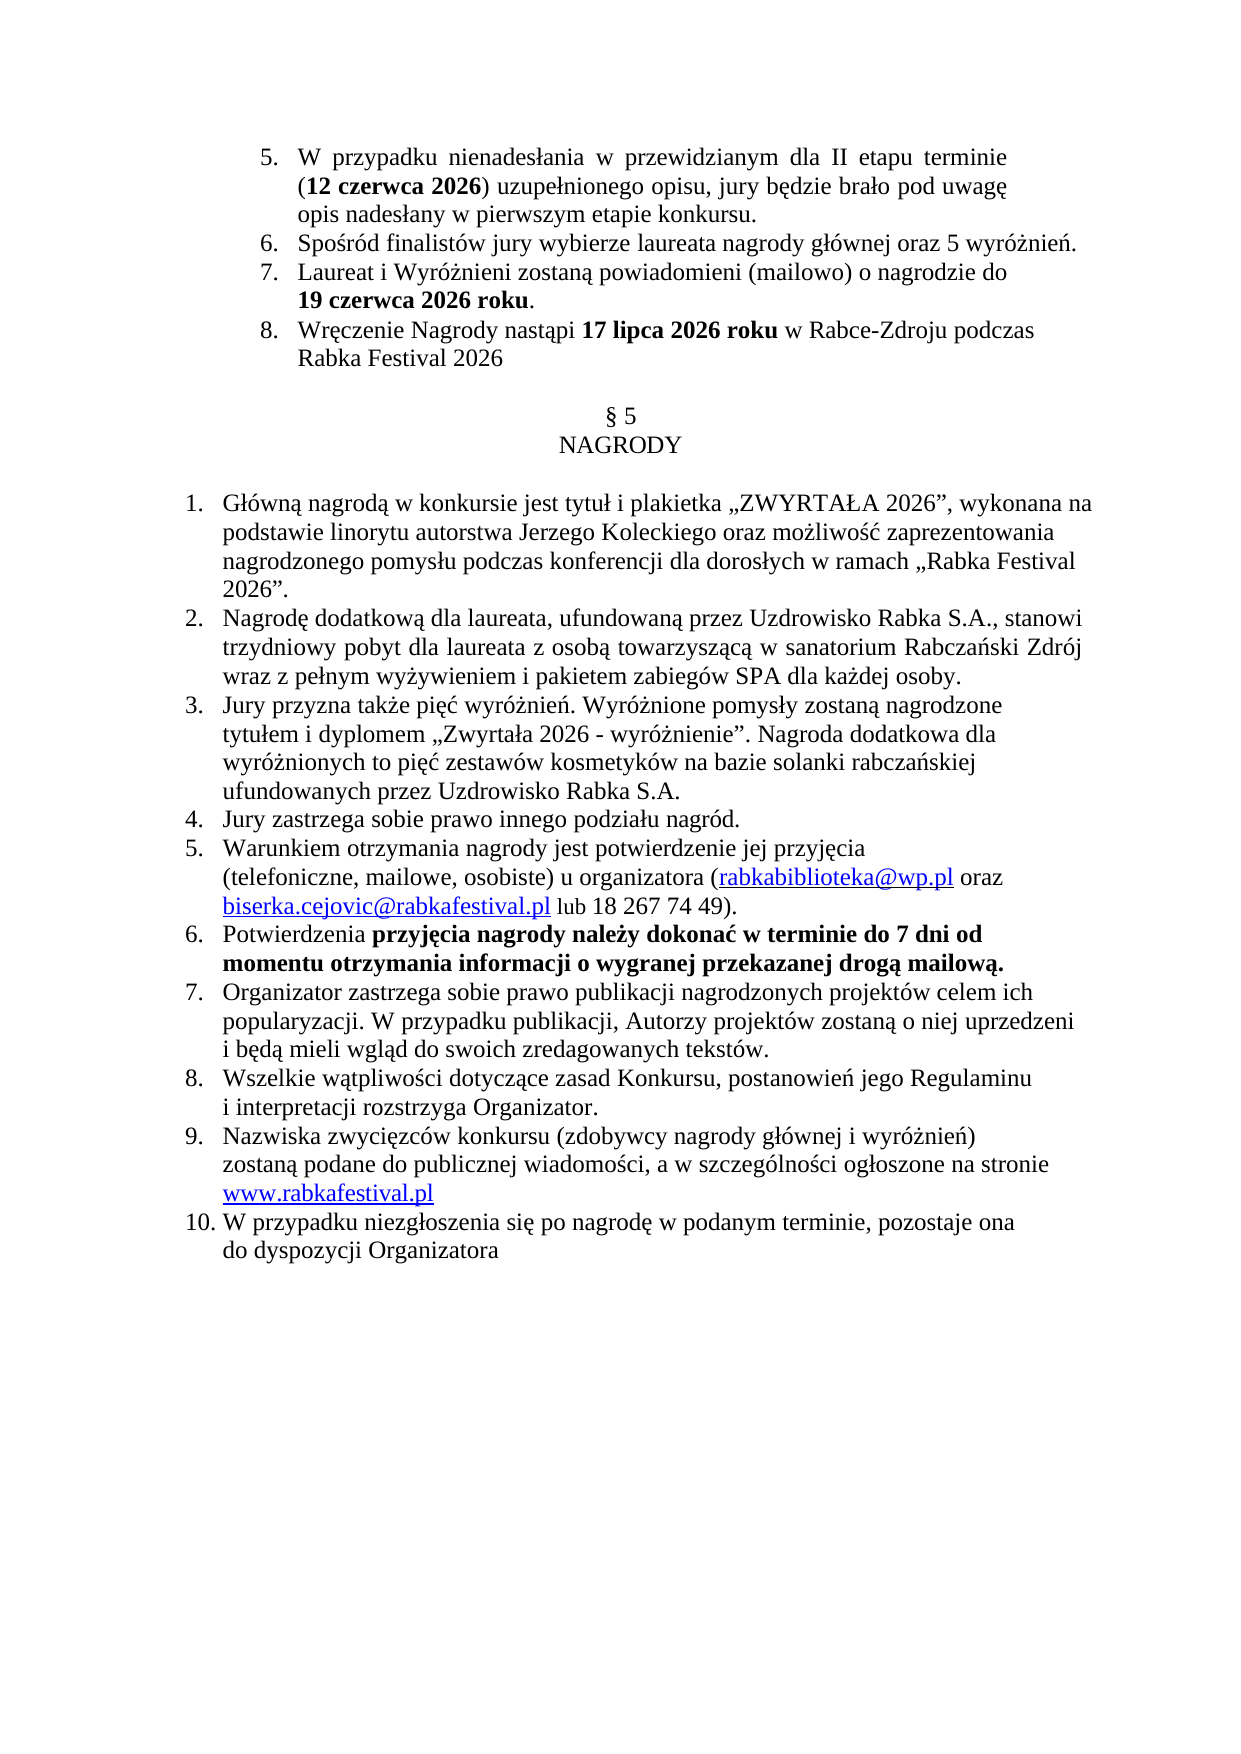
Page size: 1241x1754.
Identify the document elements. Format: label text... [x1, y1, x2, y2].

list Wszelkie wątpliwości dotyczące zasad Konkursu, postanowień jego Regulaminu i interpretacji rozstrzyga Organizator. [185, 1063, 1042, 1121]
list Jury zastrzega sobie prawo innego podziału nagród. [185, 805, 1093, 833]
text § 5 [224, 402, 1018, 430]
subtitle NAGRODY [224, 430, 1016, 459]
list Nazwiska zwycięzców konkursu (zdobywcy nagrody głównej i wyróżnień) zostaną podane do publicznej wiadomości, a w szczególności ogłoszone na stronie www.rabkafestival.pl [185, 1121, 1053, 1207]
list Nagrodę dodatkową dla laureata, ufundowaną przez Uzdrowisko Rabka S.A., stanowi trzydniowy pobyt dla laureata z osobą towarzyszącą w sanatorium Rabczański Zdrój wraz z pełnym wyżywieniem i pakietem zabiegów SPA dla każdej osoby. [185, 603, 1083, 689]
list Laureat i Wyróżnieni zostaną powiadomieni (mailowo) o nagrodzie do 19 czerwca 2026 roku. [260, 257, 1034, 314]
list W przypadku niezgłoszenia się po nagrodę w podanym terminie, pozostaje ona do dyspozycji Organizatora [185, 1207, 1042, 1264]
list Organizator zastrzega sobie prawo publikacji nagrodzonych projektów celem ich popularyzacji. W przypadku publikacji, Autorzy projektów zostaną o niej uprzedzeni i będą mieli wgląd do swoich zredagowanych tekstów. [185, 977, 1085, 1063]
list Spośród finalistów jury wybierze laureata nagrody głównej oraz 5 wyróżnień. [260, 228, 1093, 257]
list Warunkiem otrzymania nagrody jest potwierdzenie jej przyjęcia (telefoniczne, mailowe, osobiste) u organizatora (rabkabiblioteka@wp.pl oraz biserka.cejovic@rabkafestival.pl lub 18 267 74 49). [185, 833, 1004, 919]
list Potwierdzenia przyjęcia nagrody należy dokonać w terminie do 7 dni od momentu otrzymania informacji o wygranej przekazanej drogą mailową. [185, 919, 1086, 977]
list Wręczenie Nagrody nastąpi 17 lipca 2026 roku w Rabce-Zdroju podczas Rabka Festival 2026 [260, 315, 1050, 372]
list W przypadku nienadesłania w przewidzianym dla II etapu terminie (12 czerwca 2026) uzupełnionego opisu, jury będzie brało pod uwagę opis nadesłany w pierwszym etapie konkursu. [260, 142, 1007, 228]
list Główną nagrodą w konkursie jest tytuł i plakietka „ZWYRTAŁA 2026”, wykonana na podstawie linorytu autorstwa Jerzego Koleckiego oraz możliwość zaprezentowania nagrodzonego pomysłu podczas konferencji dla dorosłych w ramach „Rabka Festival 2026”. [185, 488, 1092, 603]
list Jury przyzna także pięć wyróżnień. Wyróżnione pomysły zostaną nagrodzone tytułem i dyplomem „Zwyrtała 2026 - wyróżnienie”. Nagroda dodatkowa dla wyróżnionych to pięć zestawów kosmetyków na bazie solanki rabczańskiej ufundowanych przez Uzdrowisko Rabka S.A. [185, 690, 1084, 805]
